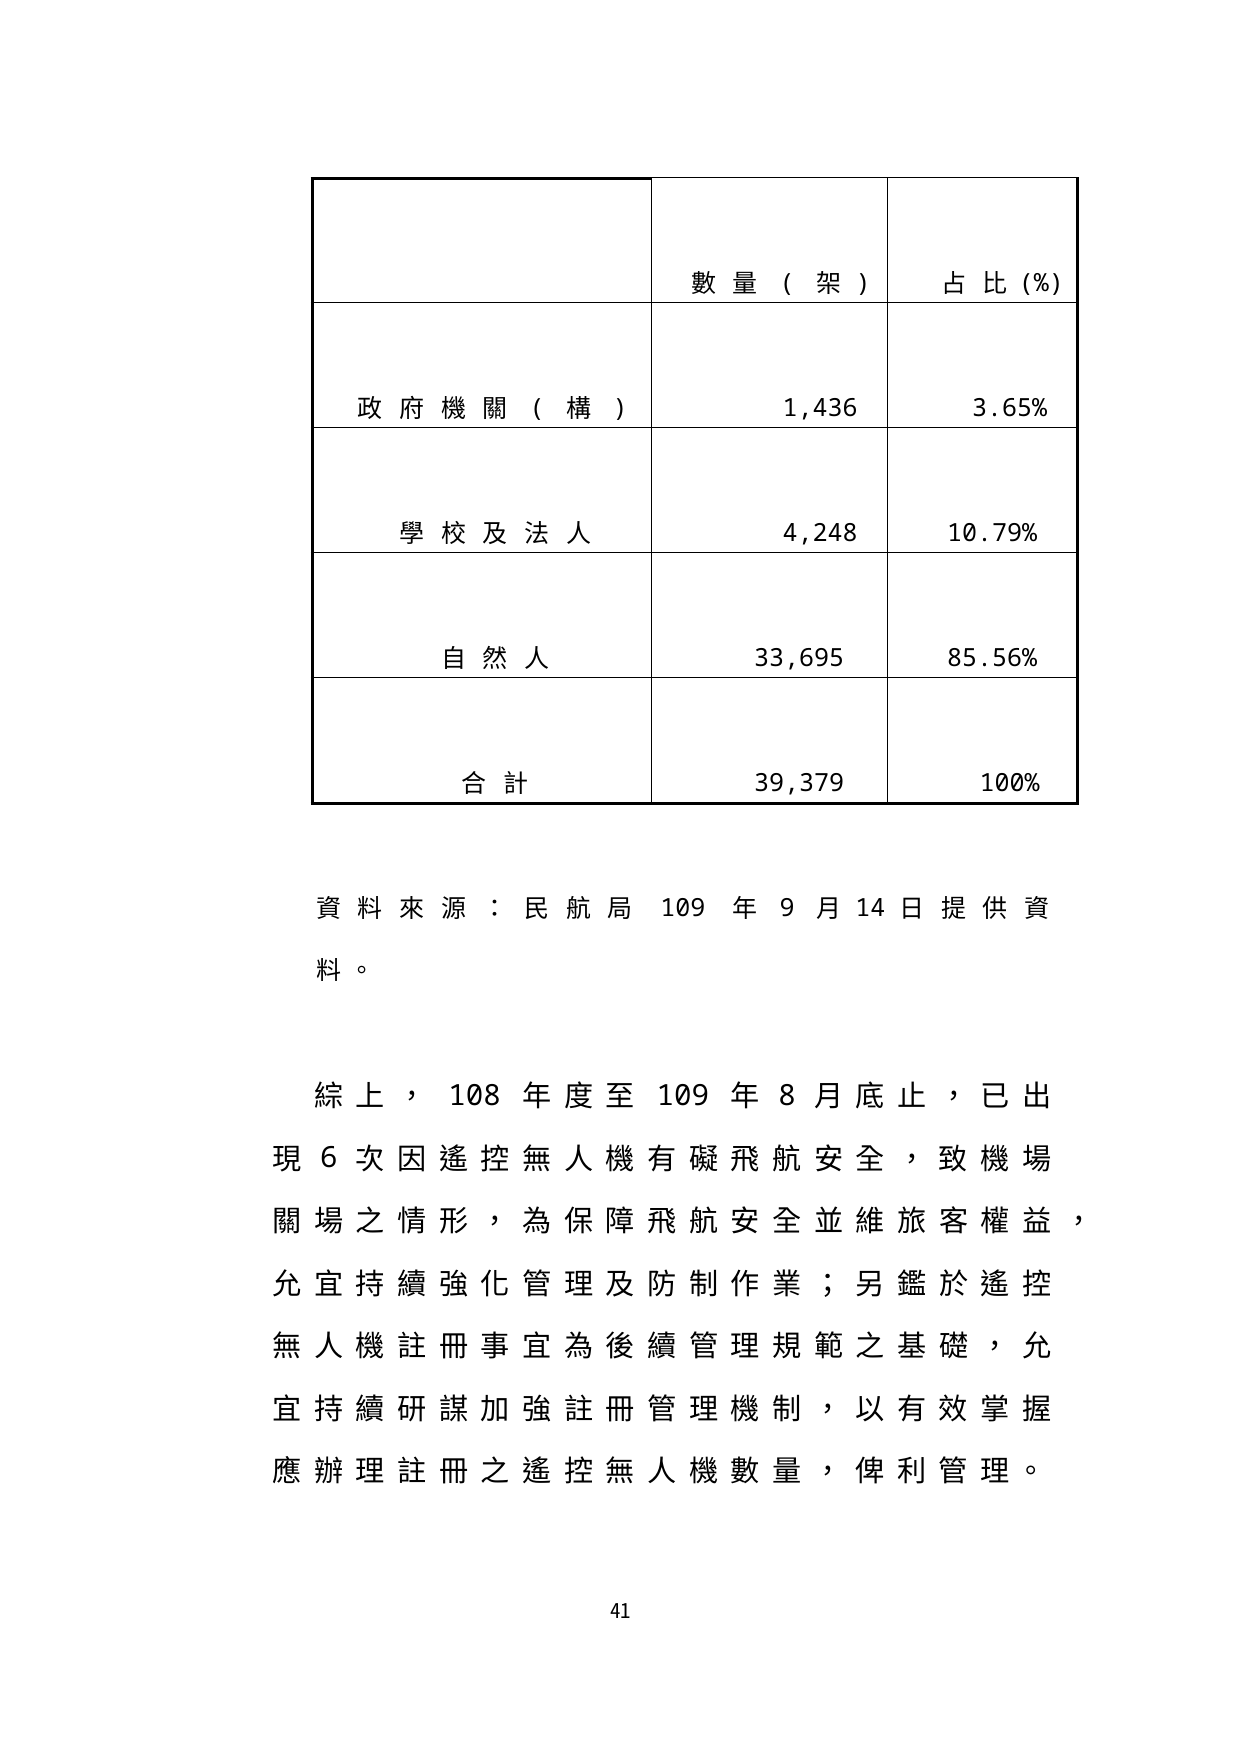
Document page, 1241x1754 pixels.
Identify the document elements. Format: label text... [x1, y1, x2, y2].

table_cell 政府機關(構) [314, 303, 651, 427]
table_cell 33,695 [652, 553, 887, 677]
table_cell 100% [888, 678, 1076, 802]
table_cell 39,379 [652, 678, 887, 802]
table_cell 4,248 [652, 428, 887, 552]
table_cell 1,436 [652, 303, 887, 427]
table_cell 合計 [314, 678, 651, 802]
table_cell 自然人 [314, 553, 651, 677]
table_cell 數量(架) [652, 178, 887, 302]
table_cell 10.79% [888, 428, 1076, 552]
table_cell 學校及法人 [314, 428, 651, 552]
table_cell 3.65% [888, 303, 1076, 427]
table_header [314, 180, 651, 302]
table_cell 85.56% [888, 553, 1076, 677]
text 綜上，108年度至109年8月底止，已出現6次因遙控無人機有礙飛航安全，致機場關場之情形，為保障飛航安全並維旅客權益，允宜持續強化管理及防制作業；另鑑於遙控無人機註冊事宜為後續管理規範之基礎，允宜持續研謀加強註冊管理機制，以有效掌握應辦理註冊之遙控無人機數量，俾利管理。 [242, 1052, 1058, 1490]
table_cell 占比(%) [888, 178, 1076, 302]
text 資料來源：民航局109年9月14日提供資料。 [301, 865, 1058, 990]
